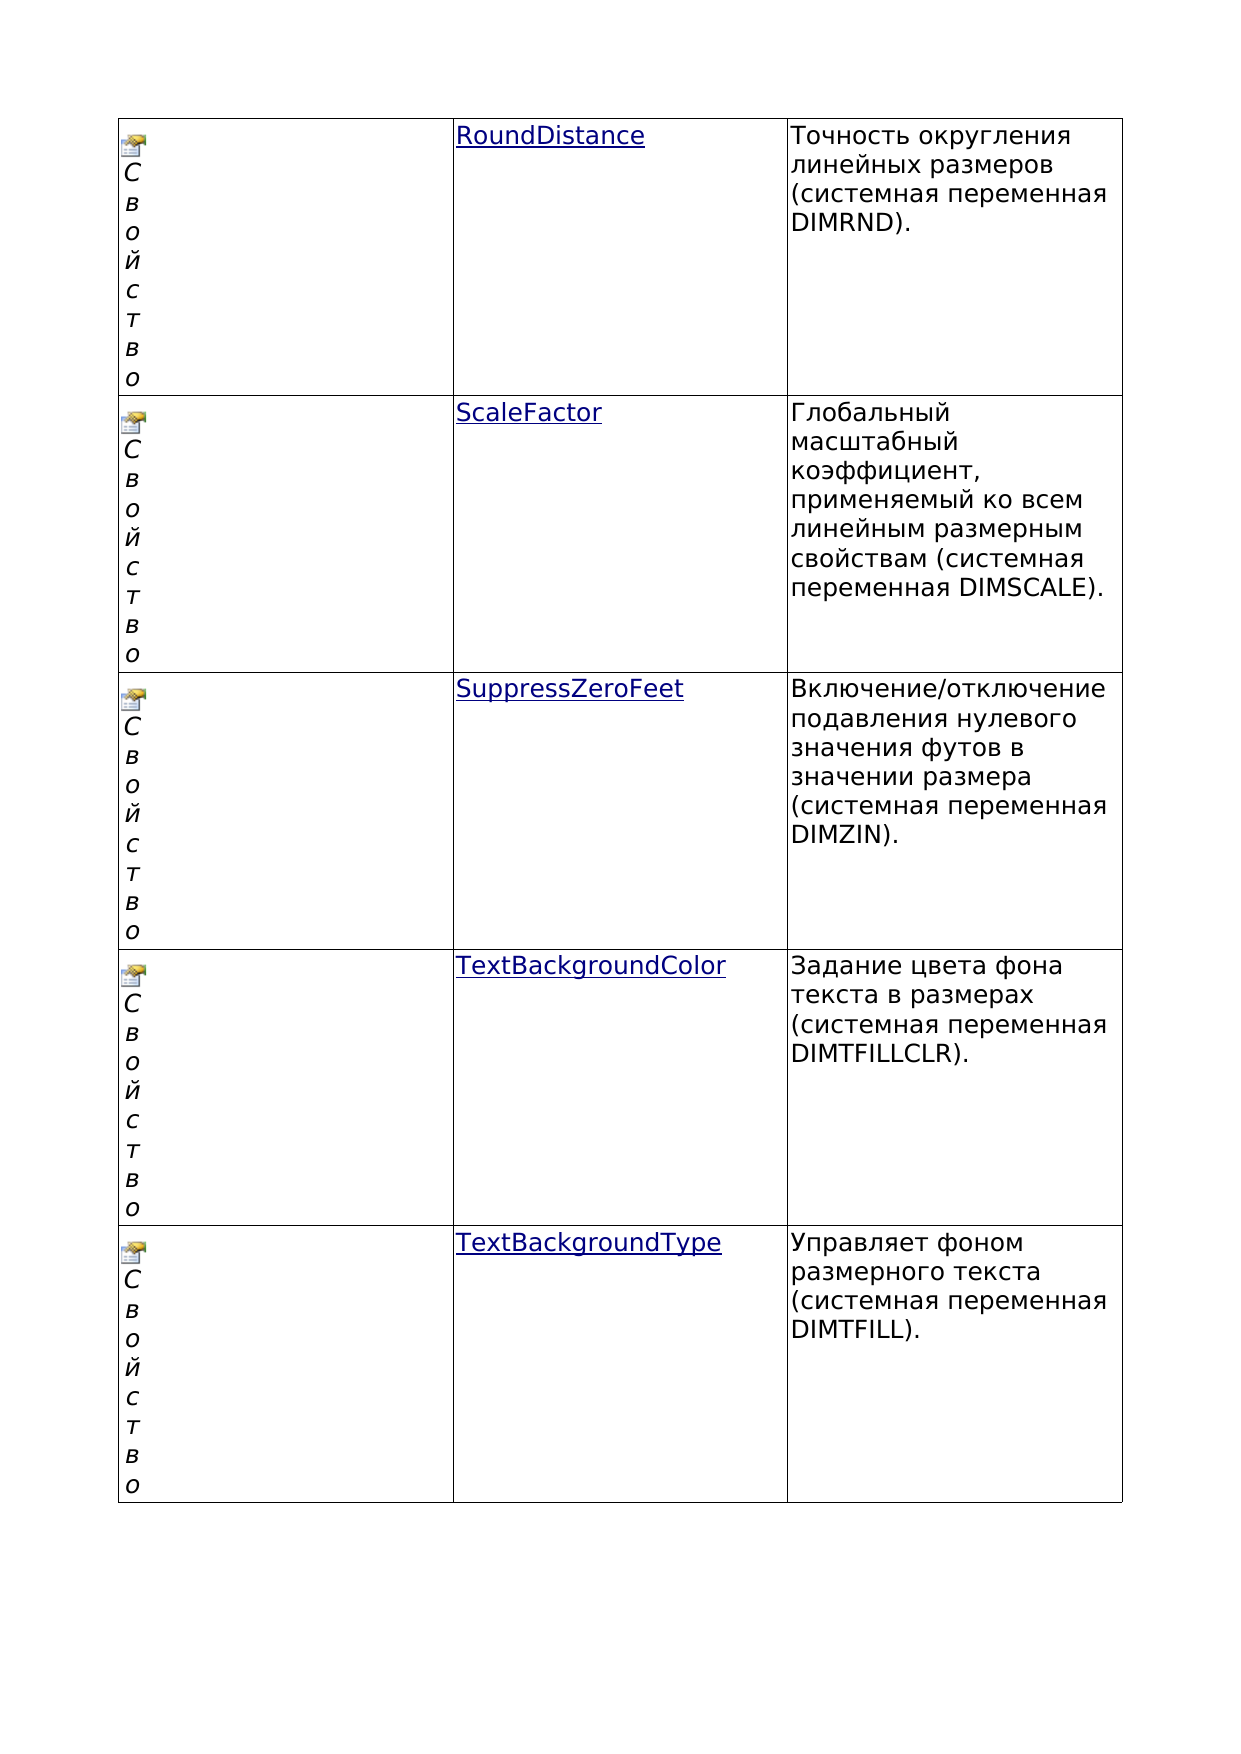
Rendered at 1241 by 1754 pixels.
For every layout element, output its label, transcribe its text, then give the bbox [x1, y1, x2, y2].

table_cell SuppressZeroFeet [454, 673, 787, 948]
table_cell Управляет фоном размерного текста (системная переменная DIMTFILL). [788, 1226, 1122, 1502]
table_cell [119, 950, 453, 1225]
table_cell Включение/отключение подавления нулевого значения футов в значении размера (системная переменная DIMZIN). [788, 673, 1122, 948]
table_cell TextBackgroundType [454, 1226, 787, 1502]
picture [121, 410, 147, 436]
table_cell ScaleFactor [454, 396, 787, 672]
picture [121, 1240, 147, 1266]
table_cell [119, 1226, 453, 1502]
table_cell [119, 396, 453, 672]
picture [121, 133, 147, 159]
table_cell Задание цвета фона текста в размерах (системная переменная DIMTFILLCLR). [788, 950, 1122, 1225]
table_cell RoundDistance [454, 119, 787, 395]
table_cell TextBackgroundColor [454, 950, 787, 1225]
picture [121, 963, 147, 989]
table_cell Глобальный масштабный коэффициент, применяемый ко всем линейным размерным свойствам (системная переменная DIMSCALE). [788, 396, 1122, 672]
table_cell Точность округления линейных размеров (системная переменная DIMRND). [788, 119, 1122, 395]
table_cell [119, 673, 453, 948]
table_cell [119, 119, 453, 395]
picture [121, 687, 147, 713]
